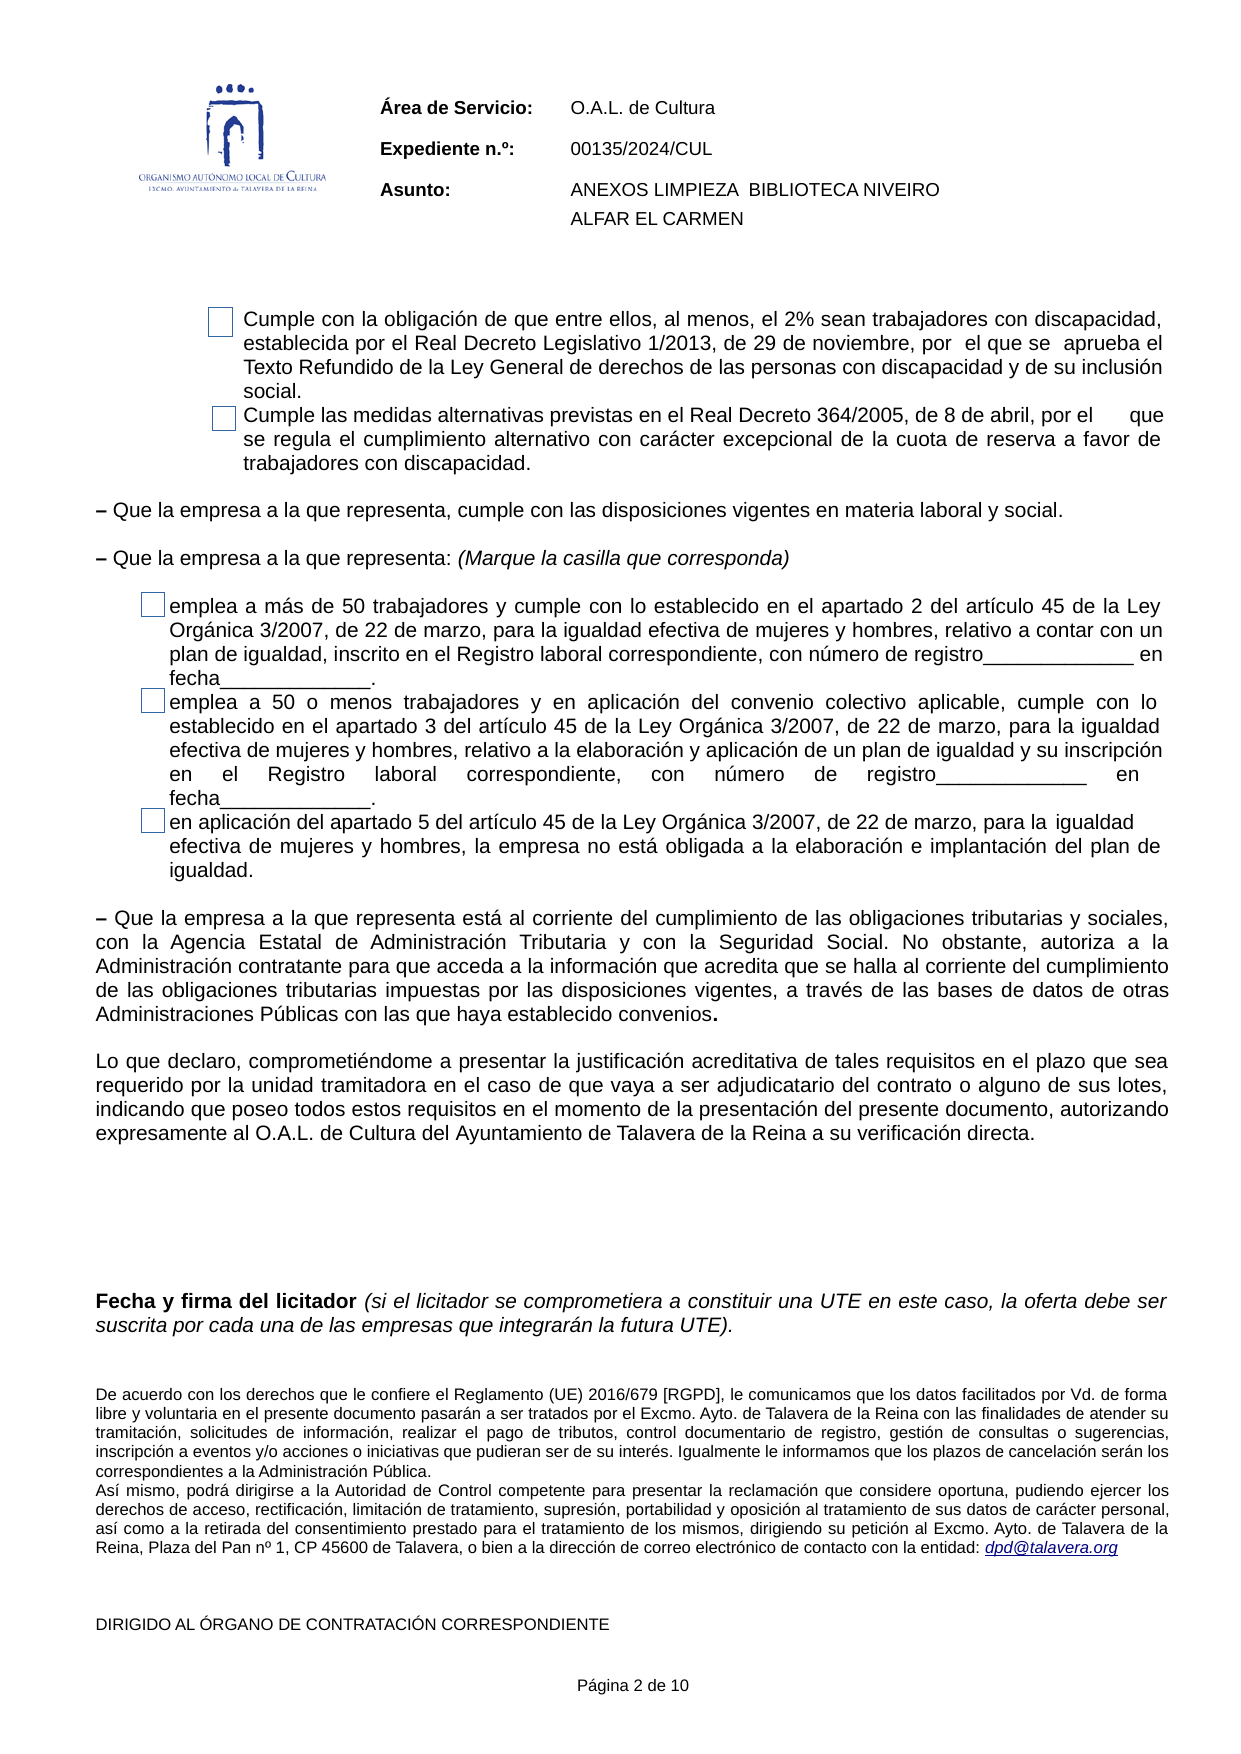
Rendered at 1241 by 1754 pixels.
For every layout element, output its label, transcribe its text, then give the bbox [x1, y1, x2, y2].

text en aplicación del apartado 5 del artículo 45 de la Ley Orgánica 3/2007, de 22 de marzo, para la igualdad efectiva de mujeres y hombres, la empresa no está obligada a la elaboración e implantación del plan de igualdad. [95, 810, 1170, 882]
text Así mismo, podrá dirigirse a la Autoridad de Control competente para presentar la reclamación que considere oportuna, pudiendo ejercer los derechos de acceso, rectificación, limitación de tratamiento, supresión, portabilidad y oposición al tratamiento de sus datos de carácter personal, así como a la retirada del consentimiento prestado para el tratamiento de los mismos, dirigiendo su petición al Excmo. Ayto. de Talavera de la Reina, Plaza del Pan nº 1, CP 45600 de Talavera, o bien a la dirección de correo electrónico de contacto con la entidad: dpd@talavera.org [95, 1481, 1170, 1557]
picture [138, 83, 327, 191]
text – Que la empresa a la que representa, cumple con las disposiciones vigentes en materia laboral y social. [95, 498, 1170, 522]
text – Que la empresa a la que representa está al corriente del cumplimiento de las obligaciones tributarias y sociales, con la Agencia Estatal de Administración Tributaria y con la Seguridad Social. No obstante, autoriza a la Administración contratante para que acceda a la información que acredita que se halla al corriente del cumplimiento de las obligaciones tributarias impuestas por las disposiciones vigentes, a través de las bases de datos de otras Administraciones Públicas con las que haya establecido convenios. [95, 906, 1170, 1025]
text emplea a 50 o menos trabajadores y en aplicación del convenio colectivo aplicable, cumple con lo establecido en el apartado 3 del artículo 45 de la Ley Orgánica 3/2007, de 22 de marzo, para la igualdad efectiva de mujeres y hombres, relativo a la elaboración y aplicación de un plan de igualdad y su inscripción en el Registro laboral correspondiente, con número de registro_____________ en fecha_____________. [95, 690, 1170, 810]
text Cumple las medidas alternativas previstas en el Real Decreto 364/2005, de 8 de abril, por el que se regula el cumplimiento alternativo con carácter excepcional de la cuota de reserva a favor de trabajadores con discapacidad. [95, 402, 1170, 474]
text emplea a más de 50 trabajadores y cumple con lo establecido en el apartado 2 del artículo 45 de la Ley Orgánica 3/2007, de 22 de marzo, para la igualdad efectiva de mujeres y hombres, relativo a contar con un plan de igualdad, inscrito en el Registro laboral correspondiente, con número de registro_____________ en fecha_____________. [95, 594, 1170, 690]
text De acuerdo con los derechos que le confiere el Reglamento (UE) 2016/679 [RGPD], le comunicamos que los datos facilitados por Vd. de forma libre y voluntaria en el presente documento pasarán a ser tratados por el Excmo. Ayto. de Talavera de la Reina con las finalidades de atender su tramitación, solicitudes de información, realizar el pago de tributos, control documentario de registro, gestión de consultas o sugerencias, inscripción a eventos y/o acciones o iniciativas que pudieran ser de su interés. Igualmente le informamos que los plazos de cancelación serán los correspondientes a la Administración Pública. [95, 1385, 1170, 1481]
text Fecha y firma del licitador (si el licitador se comprometiera a constituir una UTE en este caso, la oferta debe ser suscrita por cada una de las empresas que integrarán la futura UTE). [95, 1289, 1170, 1337]
text – Que la empresa a la que representa: (Marque la casilla que corresponda) [95, 546, 1170, 570]
text Lo que declaro, comprometiéndome a presentar la justificación acreditativa de tales requisitos en el plazo que sea requerido por la unidad tramitadora en el caso de que vaya a ser adjudicatario del contrato o alguno de sus lotes, indicando que poseo todos estos requisitos en el momento de la presentación del presente documento, autorizando expresamente al O.A.L. de Cultura del Ayuntamiento de Talavera de la Reina a su verificación directa. [95, 1049, 1170, 1145]
text Cumple con la obligación de que entre ellos, al menos, el 2% sean trabajadores con discapacidad, establecida por el Real Decreto Legislativo 1/2013, de 29 de noviembre, por el que se aprueba el Texto Refundido de la Ley General de derechos de las personas con discapacidad y de su inclusión social. [95, 307, 1170, 402]
text DIRIGIDO AL ÓRGANO DE CONTRATACIÓN CORRESPONDIENTE [95, 1615, 1170, 1634]
